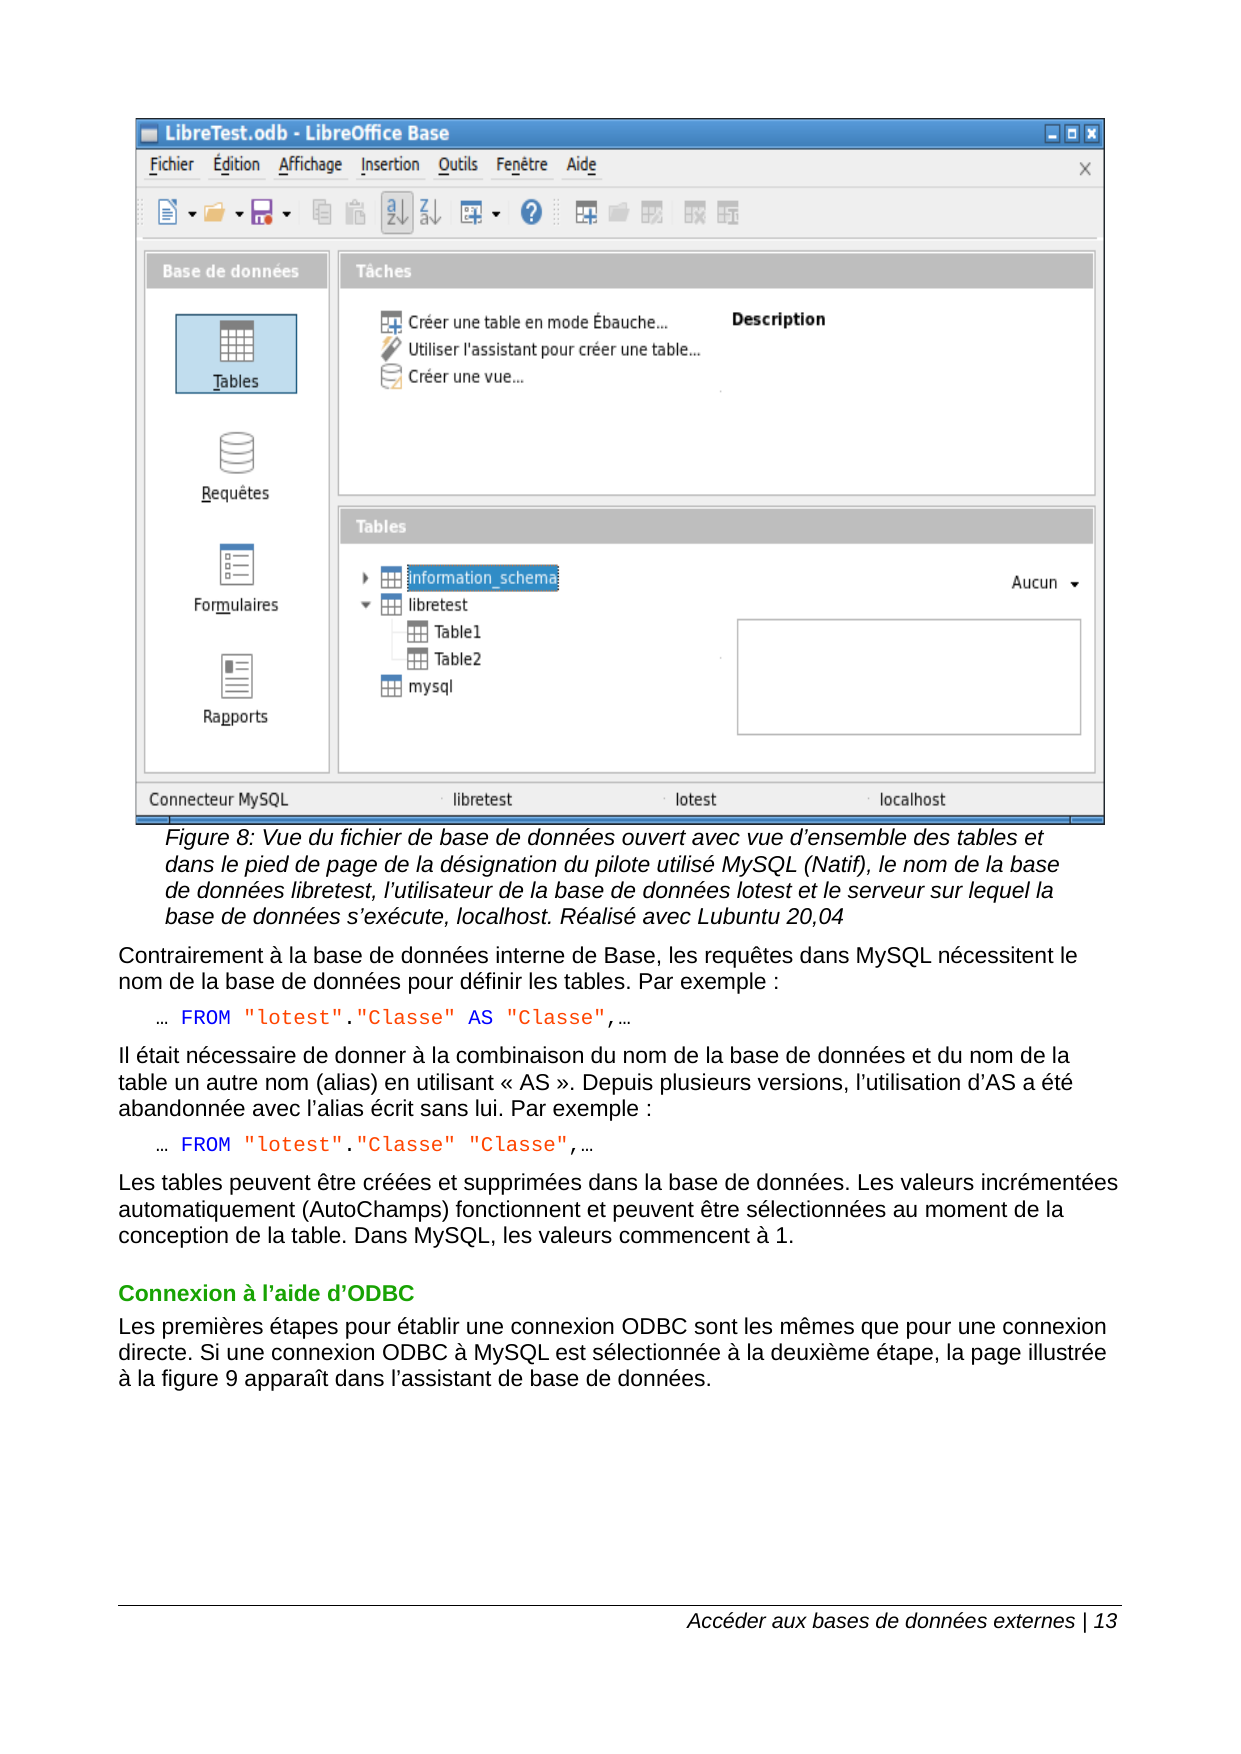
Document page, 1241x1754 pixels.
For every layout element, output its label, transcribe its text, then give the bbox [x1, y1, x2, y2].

text Figure 8: Vue du fichier de base de données ouvert avec vue d’ensemble des tables et dans le pied de page de la désignation du pilote utilisé MySQL (Natif), le nom de la base de données libretest, l’utilisateur de la base de données lotest et le serveur sur lequel la base de données s’exécute, localhost. Réalisé avec Lubuntu 20,04 [165, 825, 1076, 930]
text Les premières étapes pour établir une connexion ODBC sont les mêmes que pour une connexion directe. Si une connexion ODBC à MySQL est sélectionnée à la deuxième étape, la page illustrée à la figure 9 apparaît dans l’assistant de base de données. [118, 1313, 1122, 1392]
subtitle Connexion à l’aide d’ODBC [118, 1280, 1122, 1307]
text Contrairement à la base de données interne de Base, les requêtes dans MySQL nécessitent le nom de la base de données pour définir les tables. Par exemple : [118, 942, 1122, 994]
text Les tables peuvent être créées et supprimées dans la base de données. Les valeurs incrémentées automatiquement (AutoChamps) fonctionnent et peuvent être sélectionnées au moment de la conception de la table. Dans MySQL, les valeurs commencent à 1. [118, 1169, 1122, 1248]
text Il était nécessaire de donner à la combinaison du nom de la base de données et du nom de la table un autre nom (alias) en utilisant « AS ». Depuis plusieurs versions, l’utilisation d’AS a été abandonnée avec l’alias écrit sans lui. Par exemple : [118, 1042, 1122, 1121]
text … FROM "lotest"."Classe" AS "Classe",… [156, 1007, 1122, 1031]
text … FROM "lotest"."Classe" "Classe",… [156, 1134, 1122, 1157]
